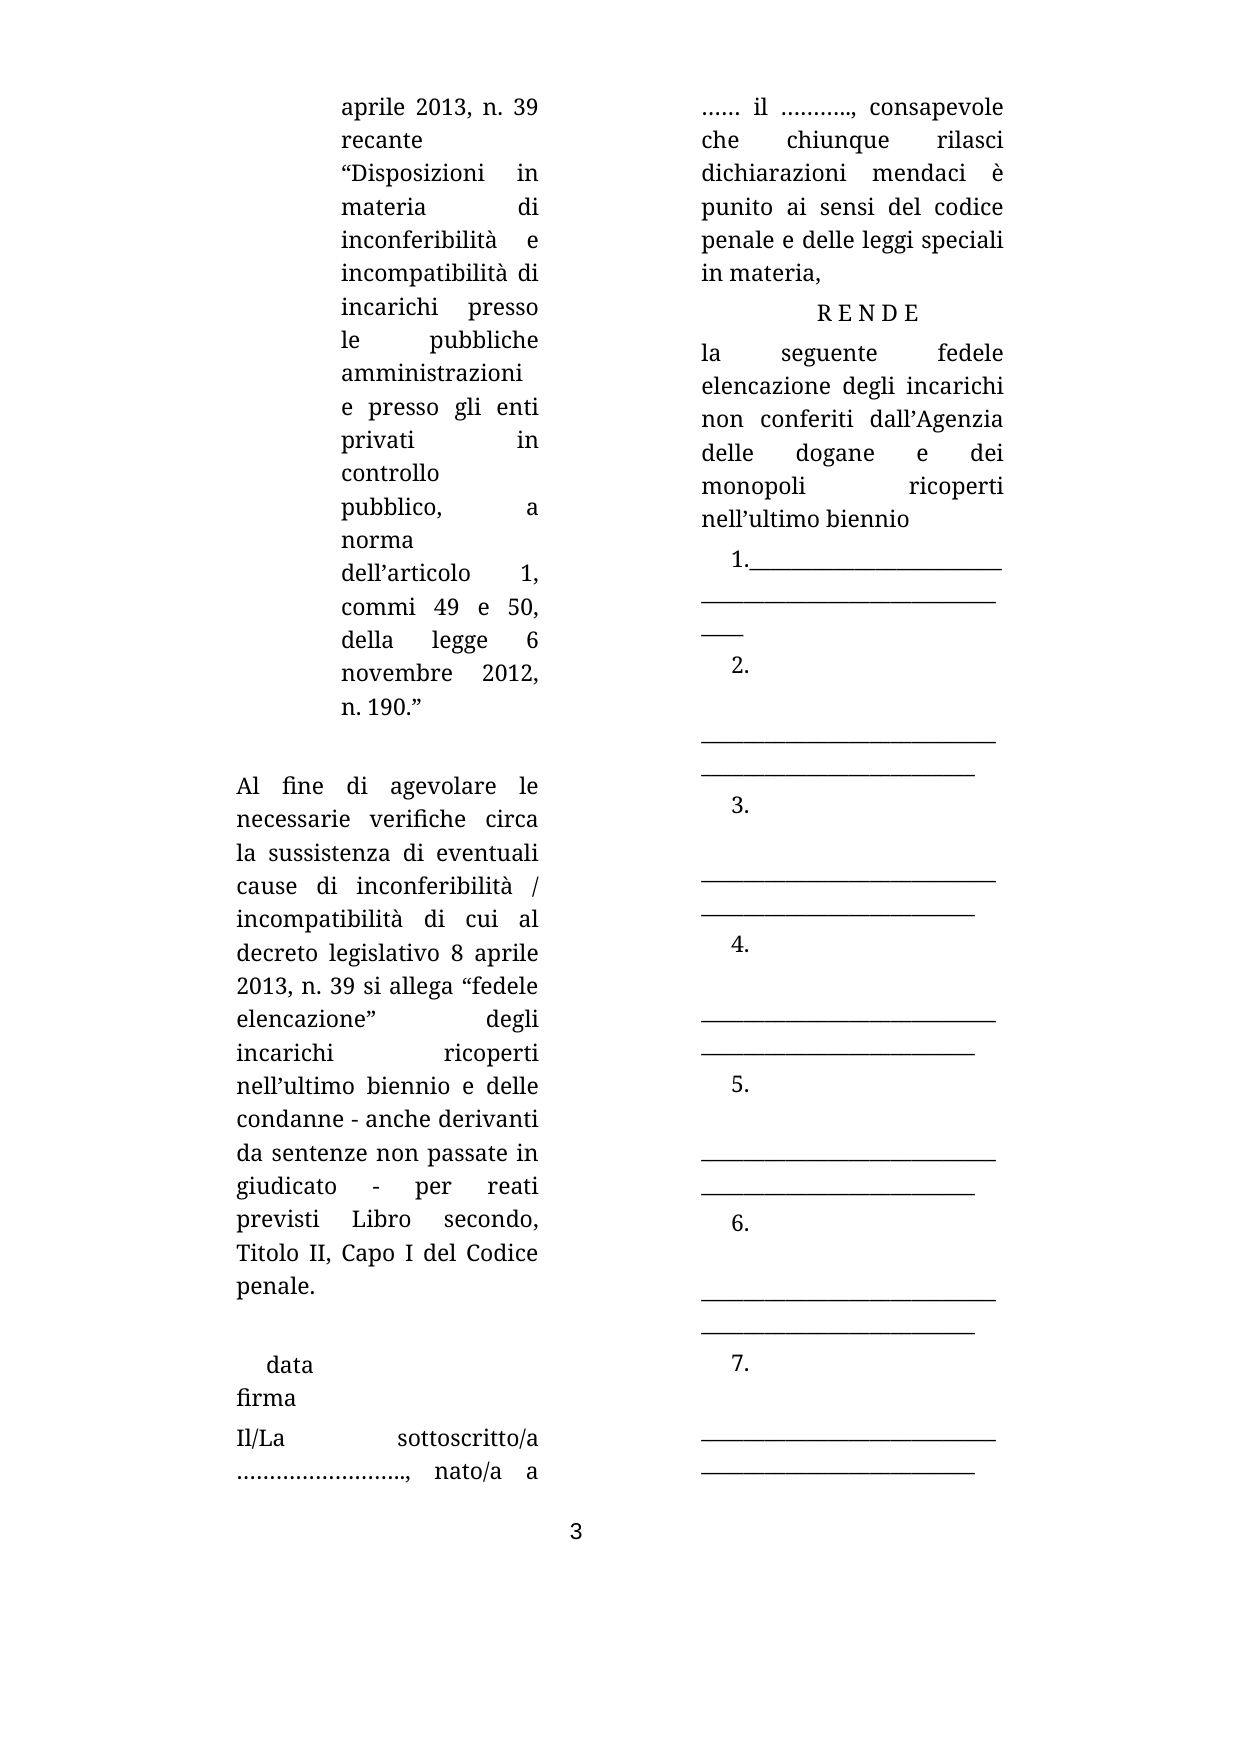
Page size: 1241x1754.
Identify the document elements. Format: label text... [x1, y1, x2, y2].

text 7. ______________________________________________________ [701, 1345, 1004, 1478]
text data firma [236, 1347, 539, 1413]
text Al fine di agevolare le necessarie verifiche circa la sussistenza di eventuali cause di inconferibilità / incompatibilità di cui al decreto legislativo 8 aprile 2013, n. 39 si allega “fedele elencazione” degli incarichi ricoperti nell’ultimo biennio e delle condanne - anche derivanti da sentenze non passate in giudicato - per reati previsti Libro secondo, Titolo II, Capo I del Codice penale. [236, 768, 539, 1301]
text 1.________________________________________________________ [701, 541, 1004, 641]
text 4. ______________________________________________________ [701, 926, 1004, 1059]
text …… il ……….., consapevole che chiunque rilasci dichiarazioni mendaci è punito ai sensi del codice penale e delle leggi speciali in materia, [701, 88, 1004, 288]
text 5. ______________________________________________________ [701, 1066, 1004, 1199]
text la seguente fedele elencazione degli incarichi non conferiti dall’Agenzia delle dogane e dei monopoli ricoperti nell’ultimo biennio [701, 334, 1004, 534]
text 2. ______________________________________________________ [701, 647, 1004, 780]
list aprile 2013, n. 39 recante “Disposizioni in materia di inconferibilità e incompatibilità di incarichi presso le pubbliche amministrazioni e presso gli enti privati in controllo pubblico, a norma dell’articolo 1, commi 49 e 50, della legge 6 novembre 2012, n. 190.” [274, 88, 539, 722]
text 3. ______________________________________________________ [701, 786, 1004, 920]
text 6. ______________________________________________________ [701, 1205, 1004, 1338]
text R E N D E [701, 295, 1004, 328]
text Il/La sottoscritto/a …………………….., nato/a a [236, 1420, 539, 1486]
